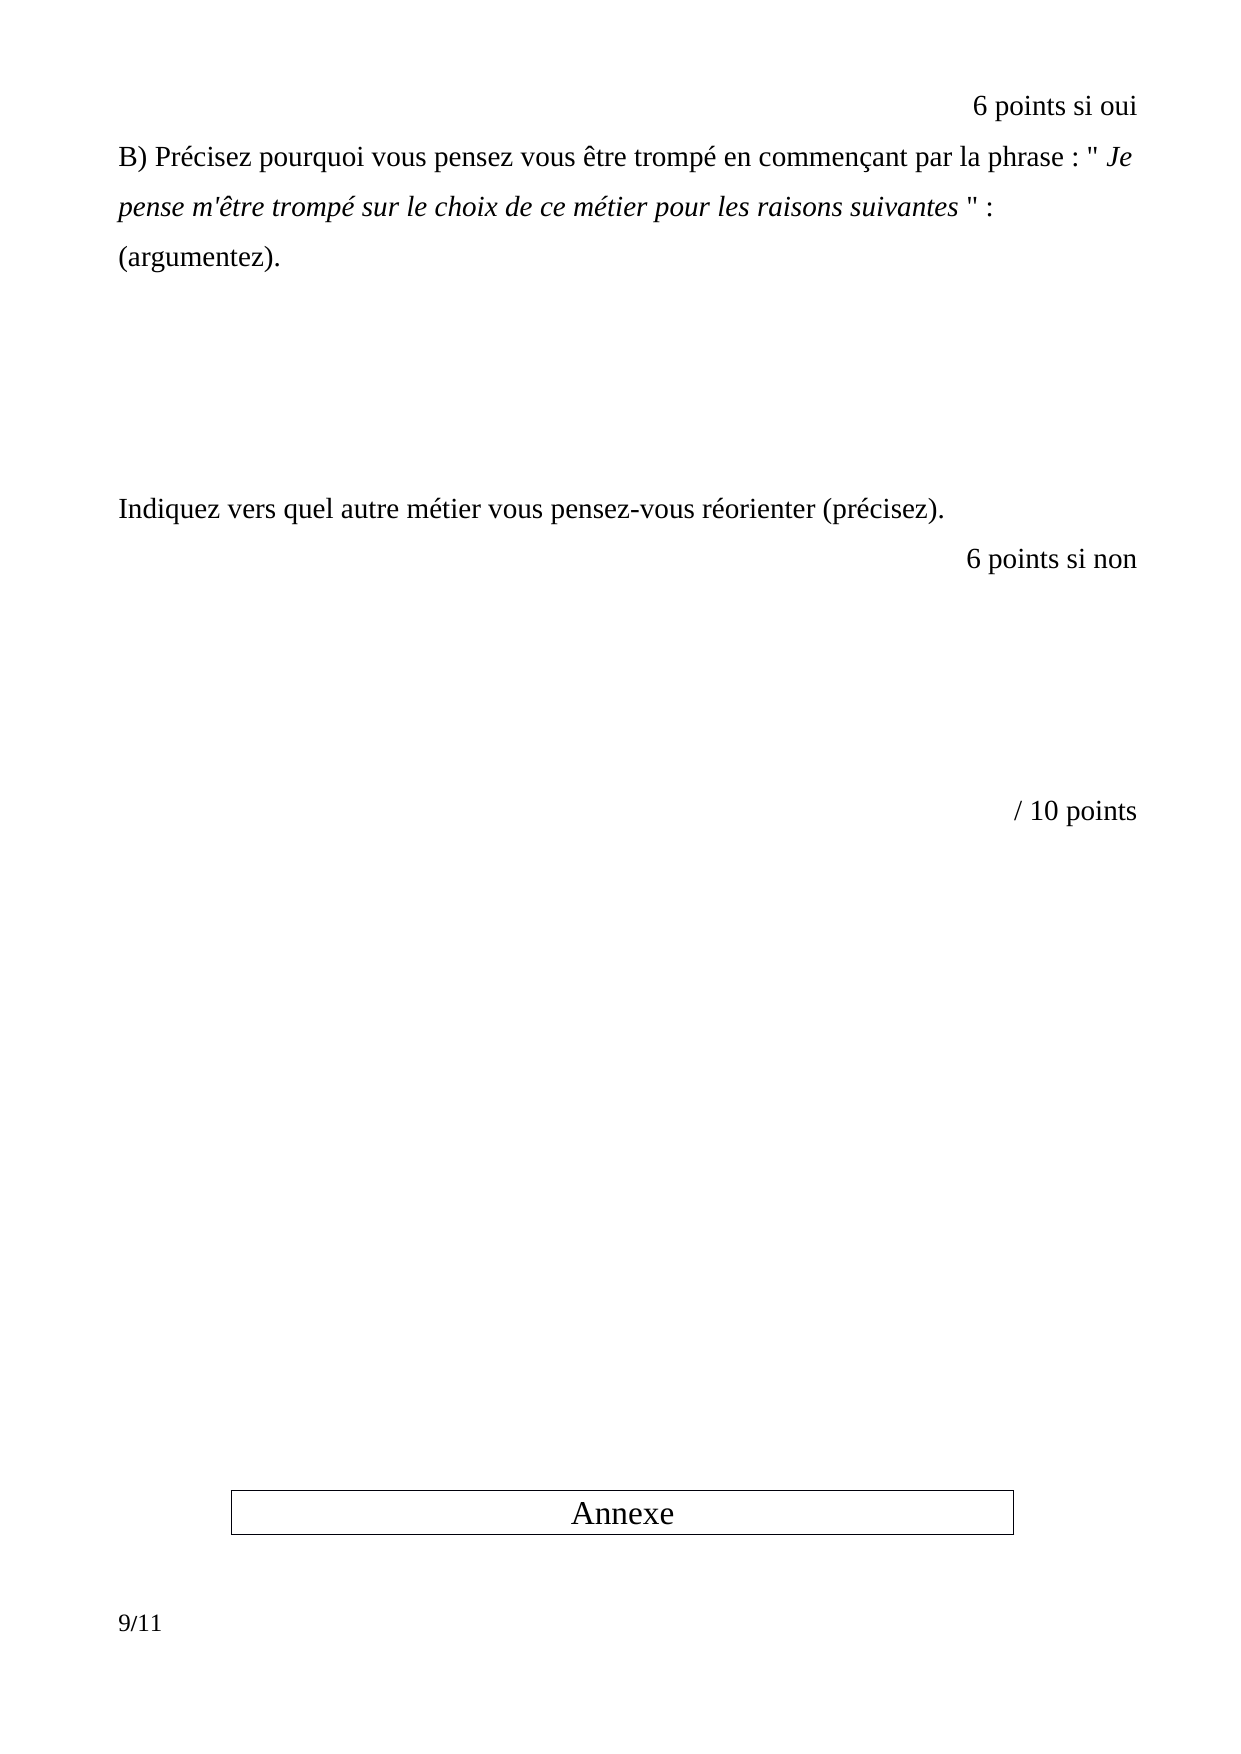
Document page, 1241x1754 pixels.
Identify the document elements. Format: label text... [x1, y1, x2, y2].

text / 10 points [118, 793, 1137, 826]
text Indiquez vers quel autre métier vous pensez-vous réorienter (précisez). [118, 491, 1137, 524]
text 6 points si oui [118, 88, 1137, 122]
text 6 points si non [118, 541, 1137, 575]
text B) Précisez pourquoi vous pensez vous être trompé en commençant par la phrase : " Je pense m'être trompé sur le choix de ce métier pour les raisons suivantes " : (argumentez). [118, 139, 1137, 273]
text Annexe [232, 1491, 1013, 1534]
